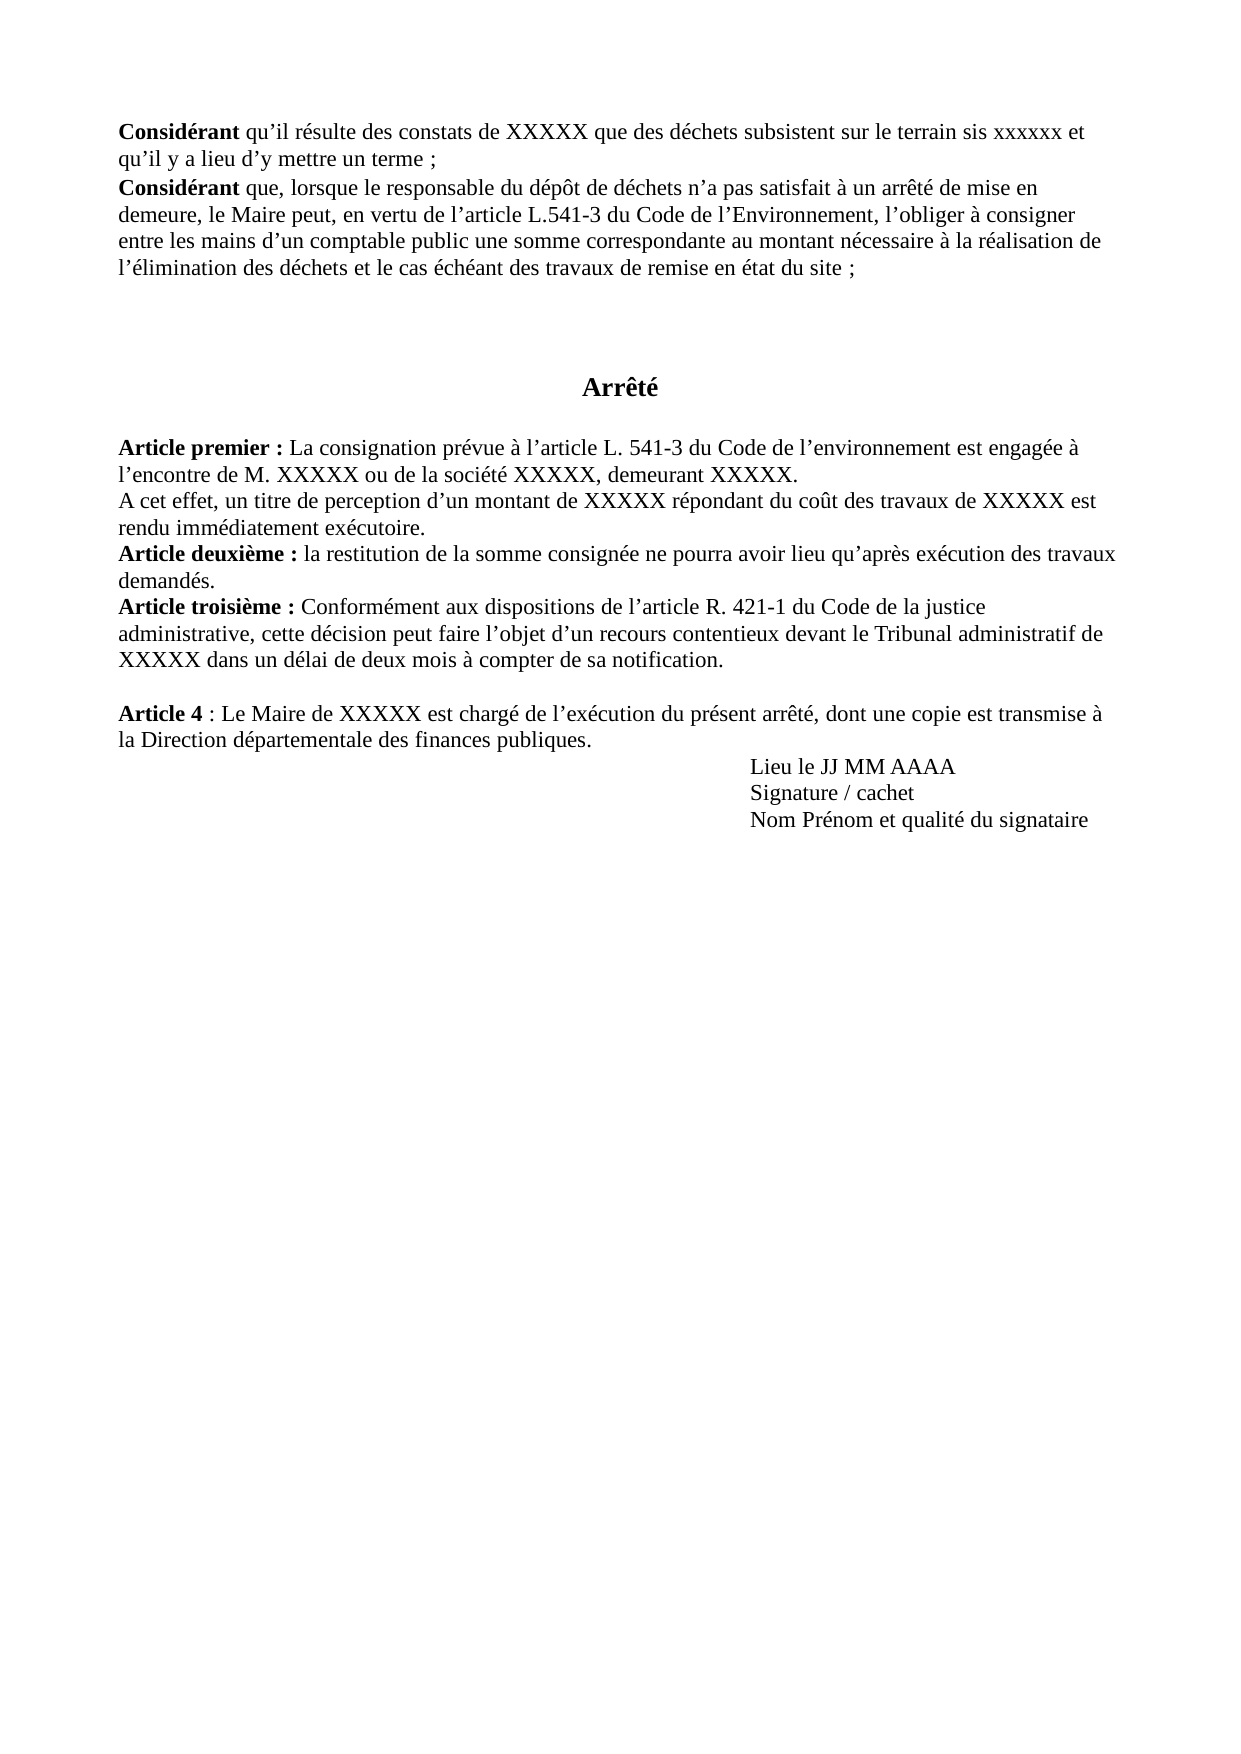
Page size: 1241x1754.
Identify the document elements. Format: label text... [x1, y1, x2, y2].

text Article deuxième : la restitution de la somme consignée ne pourra avoir lieu qu’après exécution des travaux demandés. [118, 540, 1122, 593]
text Article 4 : Le Maire de XXXXX est chargé de l’exécution du présent arrêté, dont une copie est transmise à la Direction départementale des finances publiques. [118, 699, 1122, 753]
text Nom Prénom et qualité du signataire [750, 806, 1122, 832]
text Article premier : La consignation prévue à l’article L. 541-3 du Code de l’environnement est engagée à l’encontre de M. XXXXX ou de la société XXXXX, demeurant XXXXX. [118, 434, 1122, 487]
text Considérant que, lorsque le responsable du dépôt de déchets n’a pas satisfait à un arrêté de mise en demeure, le Maire peut, en vertu de l’article L.541-3 du Code de l’Environnement, l’obliger à consigner entre les mains d’un comptable public une somme correspondante au montant nécessaire à la réalisation de l’élimination des déchets et le cas échéant des travaux de remise en état du site ; [118, 174, 1122, 280]
text Considérant qu’il résulte des constats de XXXXX que des déchets subsistent sur le terrain sis xxxxxx et qu’il y a lieu d’y mettre un terme ; [118, 118, 1122, 171]
text A cet effet, un titre de perception d’un montant de XXXXX répondant du coût des travaux de XXXXX est rendu immédiatement exécutoire. [118, 487, 1122, 540]
text Lieu le JJ MM AAAA [750, 753, 1122, 779]
text Arrêté [118, 372, 1122, 403]
text Signature / cachet [750, 779, 1122, 806]
text Article troisième : Conformément aux dispositions de l’article R. 421-1 du Code de la justice administrative, cette décision peut faire l’objet d’un recours contentieux devant le Tribunal administratif de XXXXX dans un délai de deux mois à compter de sa notification. [118, 593, 1122, 673]
